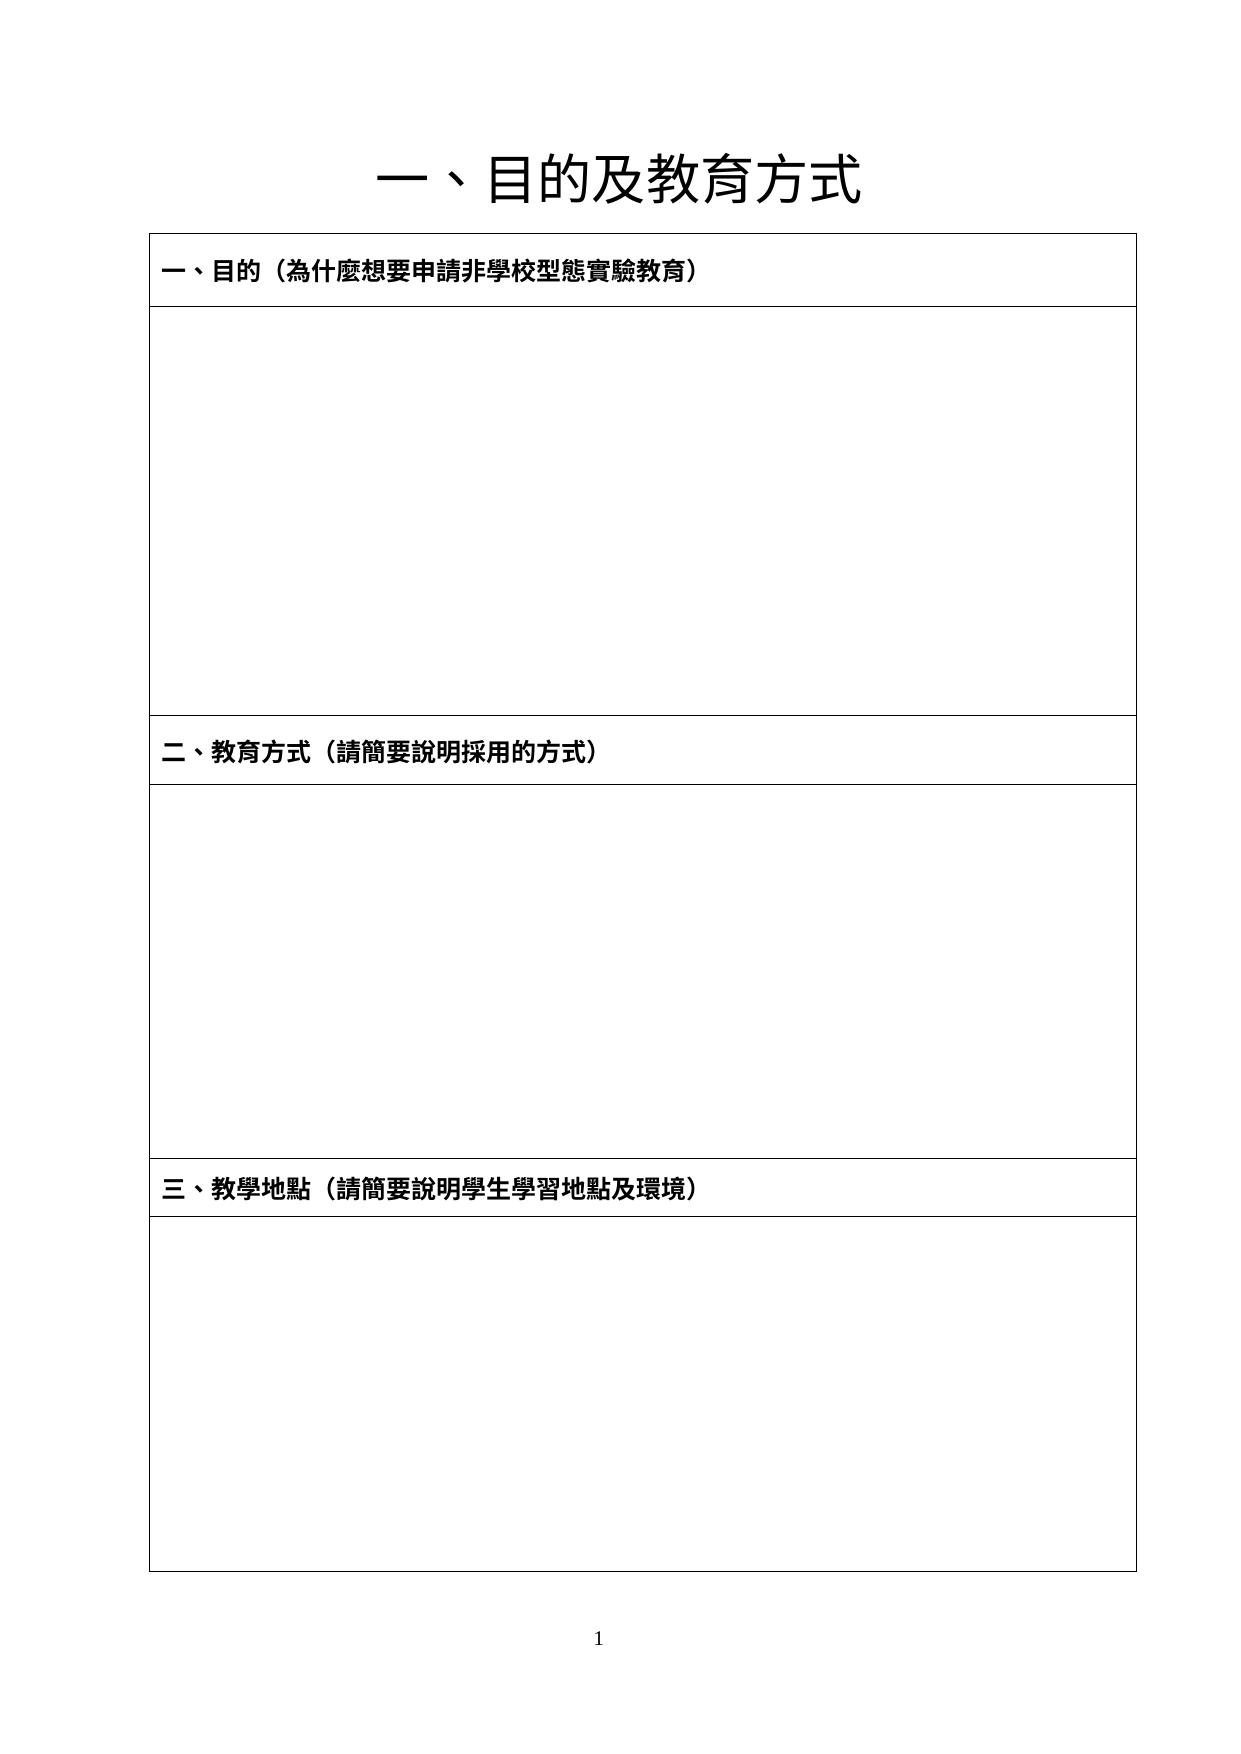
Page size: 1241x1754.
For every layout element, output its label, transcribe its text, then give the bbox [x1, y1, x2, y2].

table_cell [150, 785, 1136, 1158]
table_cell [150, 1217, 1136, 1571]
table_header 一、目的（為什麼想要申請非學校型態實驗教育） [150, 234, 1136, 306]
table_cell 三、教學地點（請簡要說明學生學習地點及環境） [150, 1159, 1136, 1216]
text 一、目的及教育方式 [112, 120, 1125, 232]
table_cell [150, 307, 1136, 715]
table_cell 二、教育方式（請簡要說明採用的方式） [150, 716, 1136, 784]
